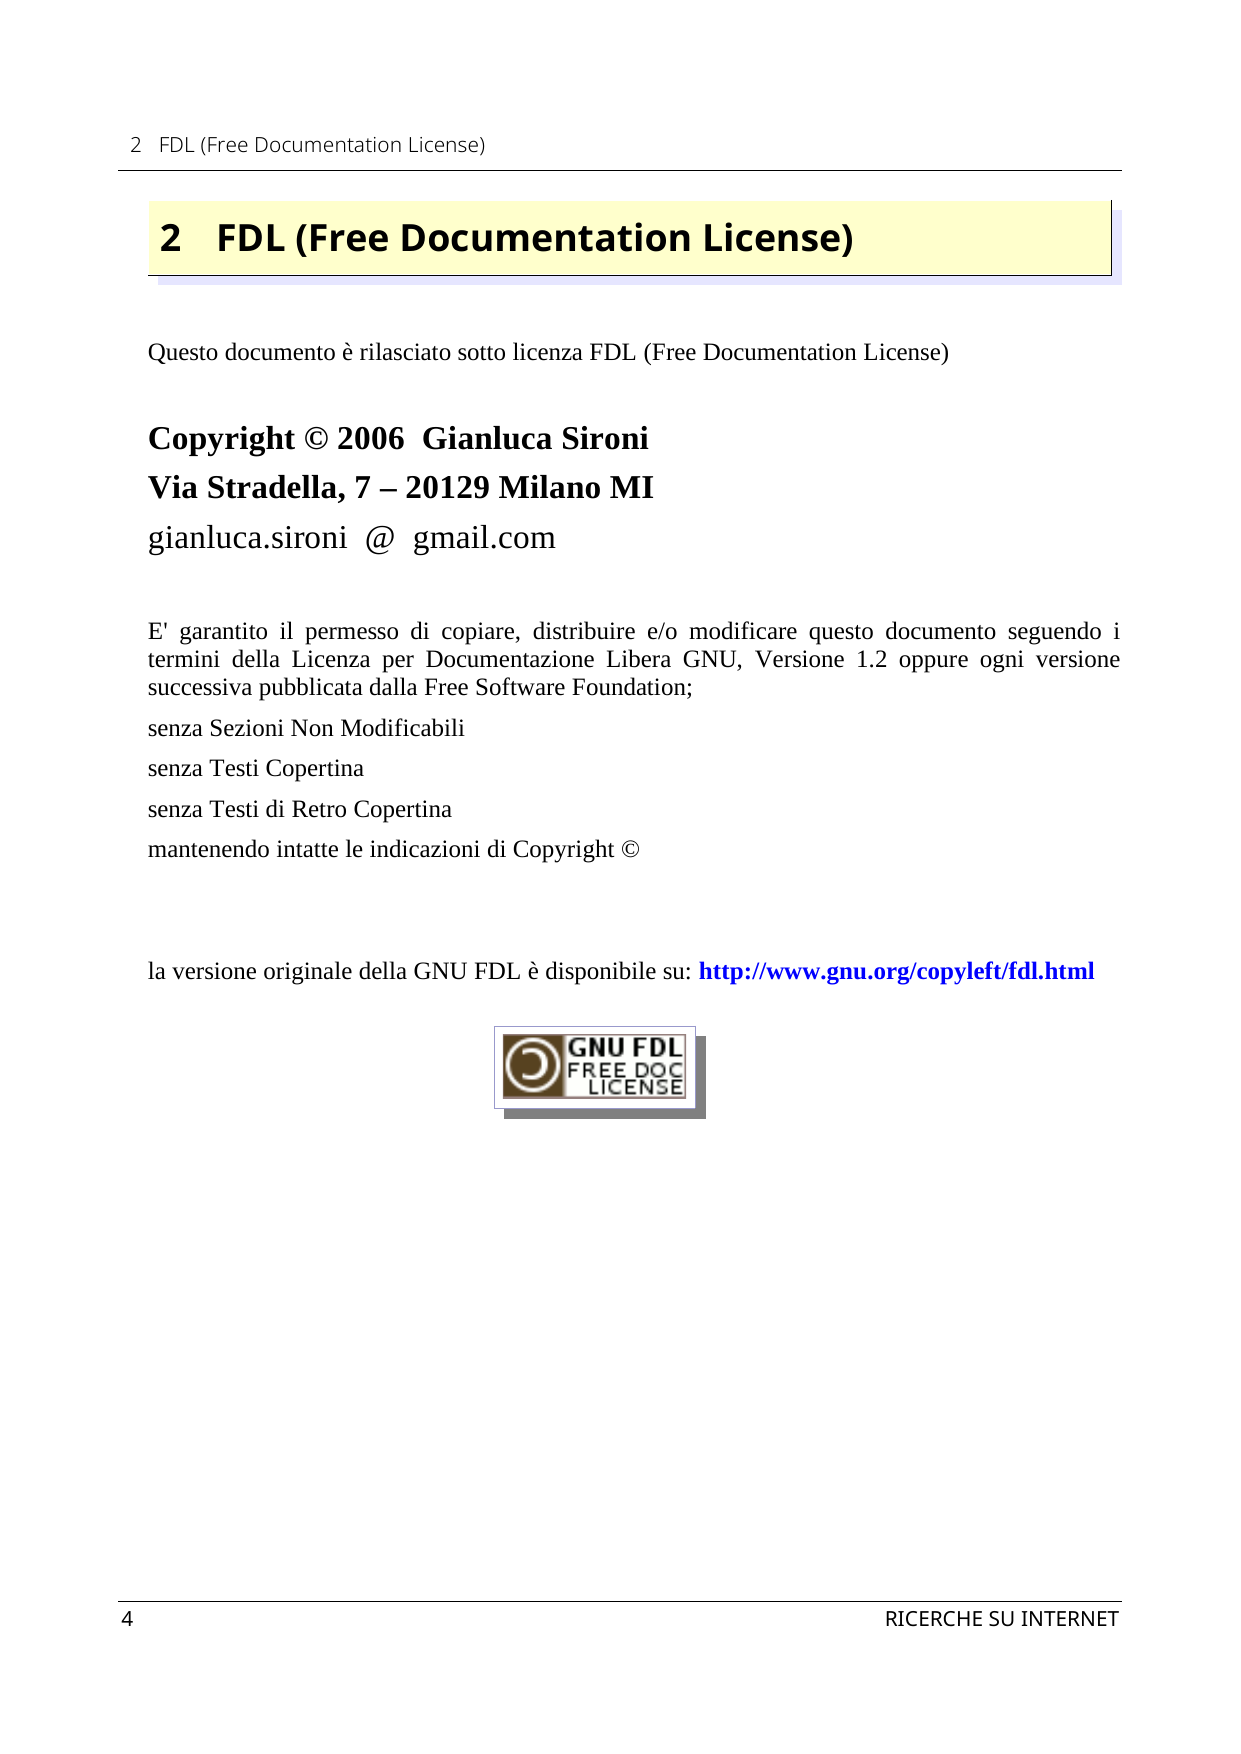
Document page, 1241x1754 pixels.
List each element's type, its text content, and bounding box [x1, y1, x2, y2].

text E' garantito il permesso di copiare, distribuire e/o modificare questo documento seguendo i termini della Licenza per Documentazione Libera GNU, Versione 1.2 oppure ogni versione successiva pubblicata dalla Free Software Foundation; [148, 617, 1122, 701]
text mantenendo intatte le indicazioni di Copyright © [148, 835, 1122, 863]
text Via Stradella, 7 – 20129 Milano MI [148, 469, 1122, 506]
text Questo documento è rilasciato sotto licenza FDL (Free Documentation License) [148, 338, 1122, 366]
text la versione originale della GNU FDL è disponibile su: http://www.gnu.org/copyleft/fdl.html [148, 957, 1122, 985]
text senza Testi Copertina [148, 754, 1122, 782]
picture [502, 1034, 687, 1099]
text senza Sezioni Non Modificabili [148, 714, 1122, 742]
text Copyright © 2006 Gianluca Sironi [148, 419, 1122, 456]
subtitle FDL (Free Documentation License) [149, 201, 1111, 274]
text gianluca.sironi @ gmail.com [148, 518, 1122, 555]
text senza Testi di Retro Copertina [148, 795, 1122, 823]
